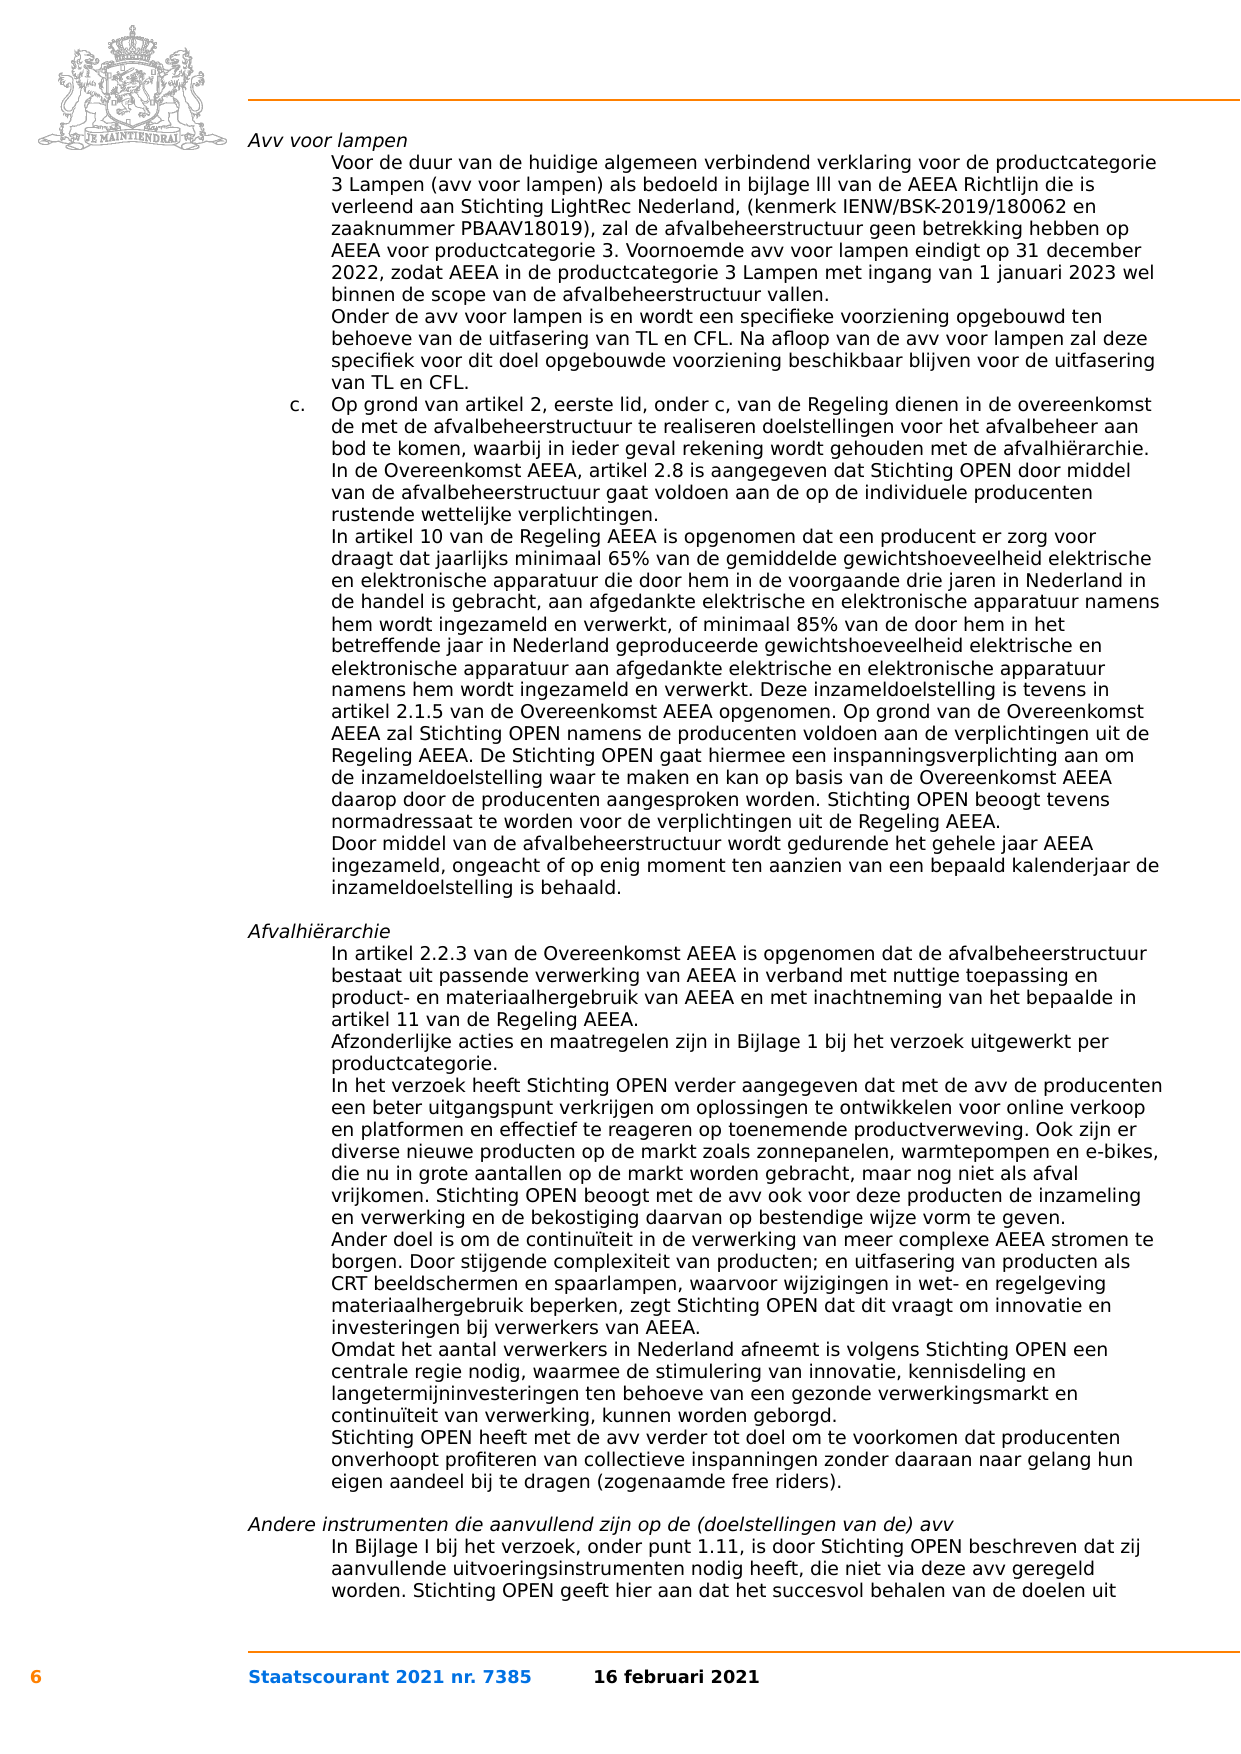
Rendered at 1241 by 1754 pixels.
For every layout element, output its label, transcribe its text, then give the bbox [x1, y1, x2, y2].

subtitle Avv voor lampen [248, 130, 1163, 152]
text Ander doel is om de continuïteit in de verwerking van meer complexe AEEA stromen te borgen. Door stijgende complexiteit van producten; en uitfasering van producten als CRT beeldschermen en spaarlampen, waarvoor wijzigingen in wet- en regelgeving materiaalhergebruik beperken, zegt Stichting OPEN dat dit vraagt om innovatie en investeringen bij verwerkers van AEEA. [331, 1229, 1163, 1339]
subtitle Afvalhiërarchie [248, 921, 1163, 943]
text Stichting OPEN heeft met de avv verder tot doel om te voorkomen dat producenten onverhoopt profiteren van collectieve inspanningen zonder daaraan naar gelang hun eigen aandeel bij te dragen (zogenaamde free riders). [331, 1427, 1163, 1492]
text Onder de avv voor lampen is en wordt een specifieke voorziening opgebouwd ten behoeve van de uitfasering van TL en CFL. Na afloop van de avv voor lampen zal deze specifiek voor dit doel opgebouwde voorziening beschikbaar blijven voor de uitfasering van TL en CFL. [331, 306, 1163, 394]
text In Bijlage I bij het verzoek, onder punt 1.11, is door Stichting OPEN beschreven dat zij aanvullende uitvoeringsinstrumenten nodig heeft, die niet via deze avv geregeld worden. Stichting OPEN geeft hier aan dat het succesvol behalen van de doelen uit [331, 1536, 1163, 1602]
text Omdat het aantal verwerkers in Nederland afneemt is volgens Stichting OPEN een centrale regie nodig, waarmee de stimulering van innovatie, kennisdeling en langetermijninvesteringen ten behoeve van een gezonde verwerkingsmarkt en continuïteit van verwerking, kunnen worden geborgd. [331, 1339, 1163, 1427]
text Afzonderlijke acties en maatregelen zijn in Bijlage 1 bij het verzoek uitgewerkt per productcategorie. [331, 1031, 1163, 1075]
text In artikel 2.2.3 van de Overeenkomst AEEA is opgenomen dat de afvalbeheerstructuur bestaat uit passende verwerking van AEEA in verband met nuttige toepassing en product- en materiaalhergebruik van AEEA en met inachtneming van het bepaalde in artikel 11 van de Regeling AEEA. [331, 943, 1163, 1031]
subtitle Andere instrumenten die aanvullend zijn op de (doelstellingen van de) avv [248, 1514, 1163, 1536]
text In het verzoek heeft Stichting OPEN verder aangegeven dat met de avv de producenten een beter uitgangspunt verkrijgen om oplossingen te ontwikkelen voor online verkoop en platformen en effectief te reageren op toenemende productverweving. Ook zijn er diverse nieuwe producten op de markt zoals zonnepanelen, warmtepompen en e-bikes, die nu in grote aantallen op de markt worden gebracht, maar nog niet als afval vrijkomen. Stichting OPEN beoogt met de avv ook voor deze producten de inzameling en verwerking en de bekostiging daarvan op bestendige wijze vorm te geven. [331, 1075, 1163, 1229]
text In artikel 10 van de Regeling AEEA is opgenomen dat een producent er zorg voor draagt dat jaarlijks minimaal 65% van de gemiddelde gewichtshoeveelheid elektrische en elektronische apparatuur die door hem in de voorgaande drie jaren in Nederland in de handel is gebracht, aan afgedankte elektrische en elektronische apparatuur namens hem wordt ingezameld en verwerkt, of minimaal 85% van de door hem in het betreffende jaar in Nederland geproduceerde gewichtshoeveelheid elektrische en elektronische apparatuur aan afgedankte elektrische en elektronische apparatuur namens hem wordt ingezameld en verwerkt. Deze inzameldoelstelling is tevens in artikel 2.1.5 van de Overeenkomst AEEA opgenomen. Op grond van de Overeenkomst AEEA zal Stichting OPEN namens de producenten voldoen aan de verplichtingen uit de Regeling AEEA. De Stichting OPEN gaat hiermee een inspanningsverplichting aan om de inzameldoelstelling waar te maken en kan op basis van de Overeenkomst AEEA daarop door de producenten aangesproken worden. Stichting OPEN beoogt tevens normadressaat te worden voor de verplichtingen uit de Regeling AEEA. [331, 526, 1163, 833]
picture [38, 25, 227, 150]
text Door middel van de afvalbeheerstructuur wordt gedurende het gehele jaar AEEA ingezameld, ongeacht of op enig moment ten aanzien van een bepaald kalenderjaar de inzameldoelstelling is behaald. [331, 833, 1163, 899]
text In de Overeenkomst AEEA, artikel 2.8 is aangegeven dat Stichting OPEN door middel van de afvalbeheerstructuur gaat voldoen aan de op de individuele producenten rustende wettelijke verplichtingen. [331, 459, 1163, 526]
text c. Op grond van artikel 2, eerste lid, onder c, van de Regeling dienen in de overeenkomst de met de afvalbeheerstructuur te realiseren doelstellingen voor het afvalbeheer aan bod te komen, waarbij in ieder geval rekening wordt gehouden met de afvalhiërarchie. [289, 394, 1163, 459]
text Voor de duur van de huidige algemeen verbindend verklaring voor de productcategorie 3 Lampen (avv voor lampen) als bedoeld in bijlage lll van de AEEA Richtlijn die is verleend aan Stichting LightRec Nederland, (kenmerk IENW/BSK-2019/180062 en zaaknummer PBAAV18019), zal de afvalbeheerstructuur geen betrekking hebben op AEEA voor productcategorie 3. Voornoemde avv voor lampen eindigt op 31 december 2022, zodat AEEA in de productcategorie 3 Lampen met ingang van 1 januari 2023 wel binnen de scope van de afvalbeheerstructuur vallen. [331, 152, 1163, 306]
